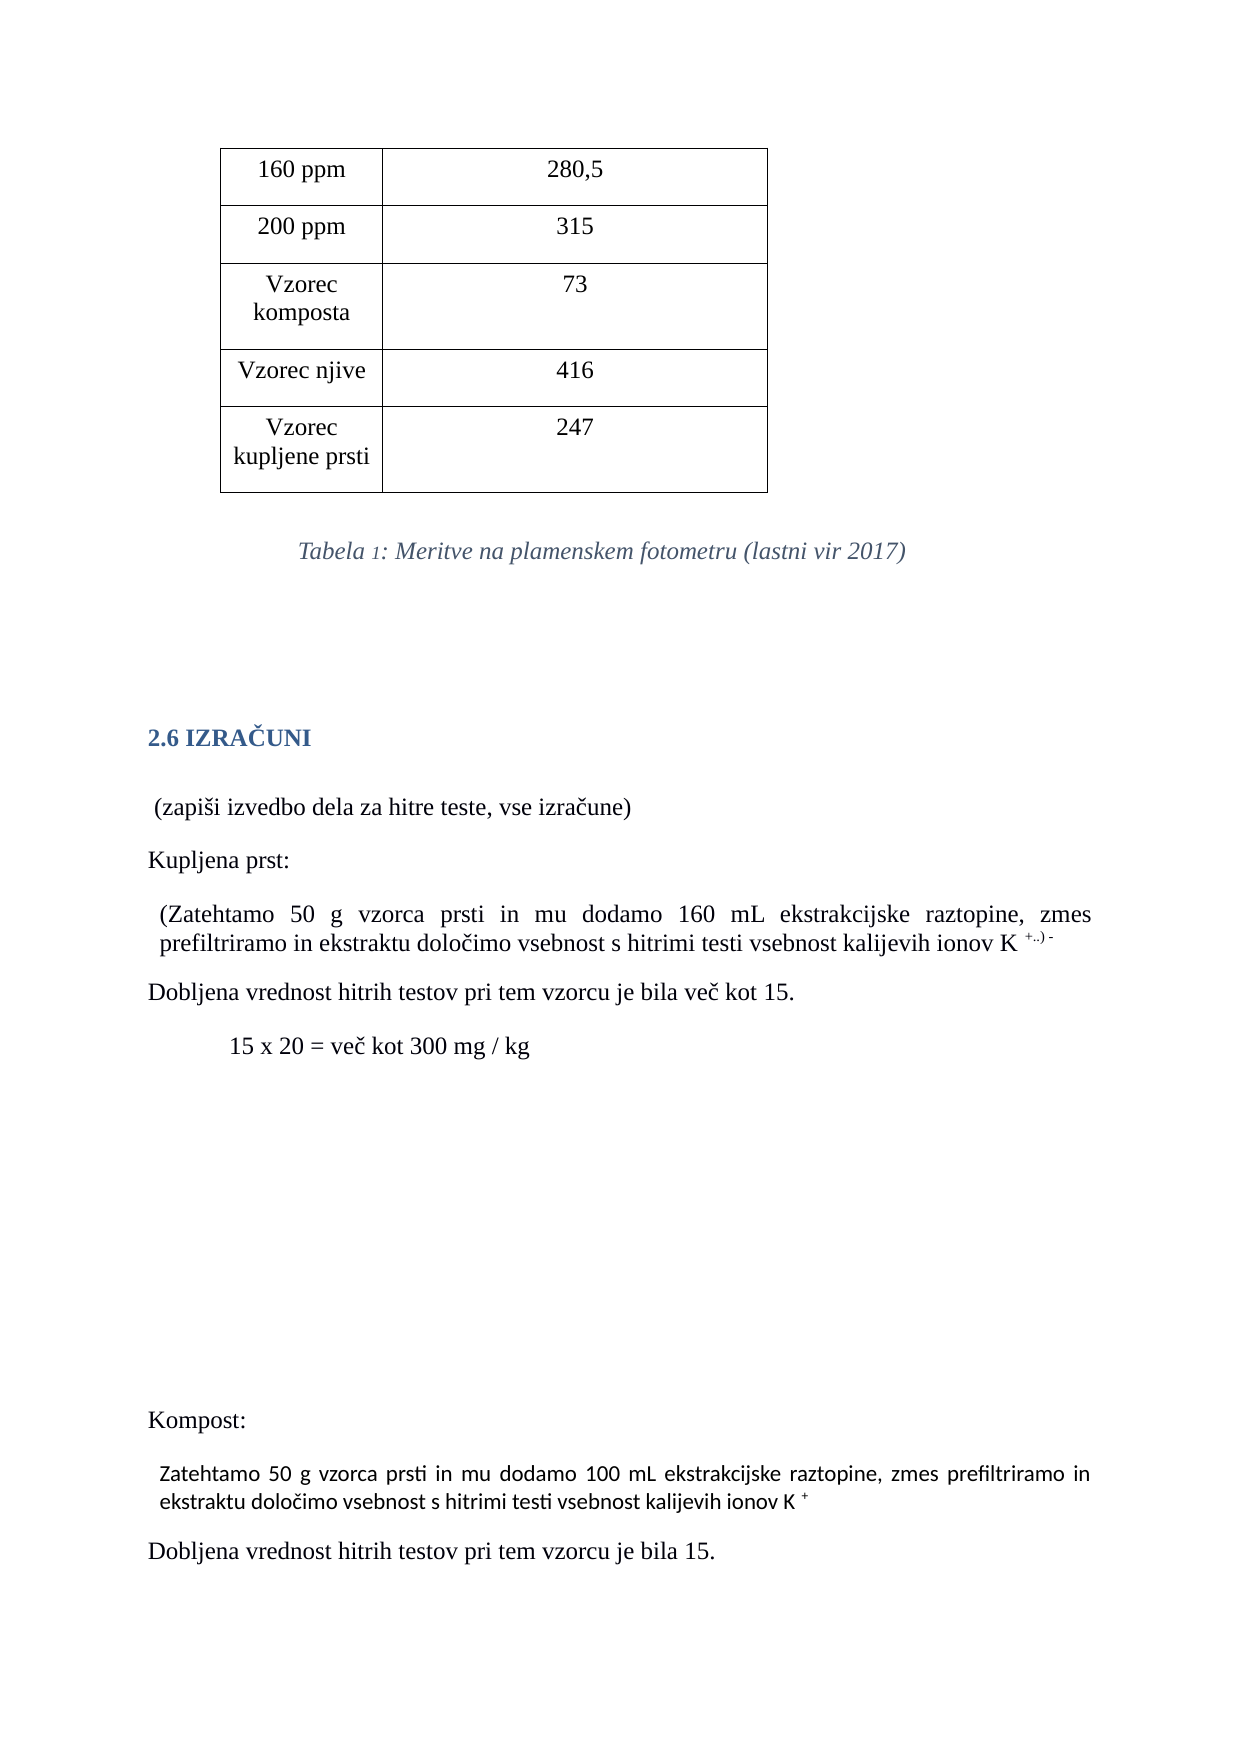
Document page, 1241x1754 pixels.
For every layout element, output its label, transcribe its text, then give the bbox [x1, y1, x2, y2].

table_cell Vzorec njive [221, 350, 382, 406]
table_cell 73 [383, 264, 767, 348]
subtitle 2.6 IZRAČUNI [148, 723, 1093, 751]
text 15 x 20 = več kot 300 mg / kg [148, 1031, 1093, 1060]
text Tabela 1: Meritve na plamenskem fotometru (lastni vir 2017) [148, 536, 1093, 565]
table_cell Vzorec kupljene prsti [221, 407, 382, 492]
table_cell 160 ppm [221, 149, 382, 205]
text (zapiši izvedbo dela za hitre teste, vse izračune) [148, 792, 1093, 821]
text Dobljena vrednost hitrih testov pri tem vzorcu je bila več kot 15. [148, 977, 1093, 1006]
table_cell 315 [383, 206, 767, 262]
text (Zatehtamo 50 g vzorca prsti in mu dodamo 160 mL ekstrakcijske raztopine, zmes prefiltriramo in ekstraktu določimo vsebnost s hitrimi testi vsebnost kalijevih ionov K +..) - [159, 899, 1093, 957]
text Kompost: [148, 1406, 1093, 1434]
table_cell 200 ppm [221, 206, 382, 262]
table_cell Vzorec komposta [221, 264, 382, 348]
table_cell 416 [383, 350, 767, 406]
text Kupljena prst: [148, 846, 1093, 874]
text Zatehtamo 50 g vzorca prsti in mu dodamo 100 mL ekstrakcijske raztopine, zmes prefiltriramo in ekstraktu določimo vsebnost s hitrimi testi vsebnost kalijevih ionov K + [159, 1459, 1093, 1515]
text Dobljena vrednost hitrih testov pri tem vzorcu je bila 15. [148, 1536, 1093, 1565]
table_cell 247 [383, 407, 767, 492]
table_cell 280,5 [383, 149, 767, 205]
